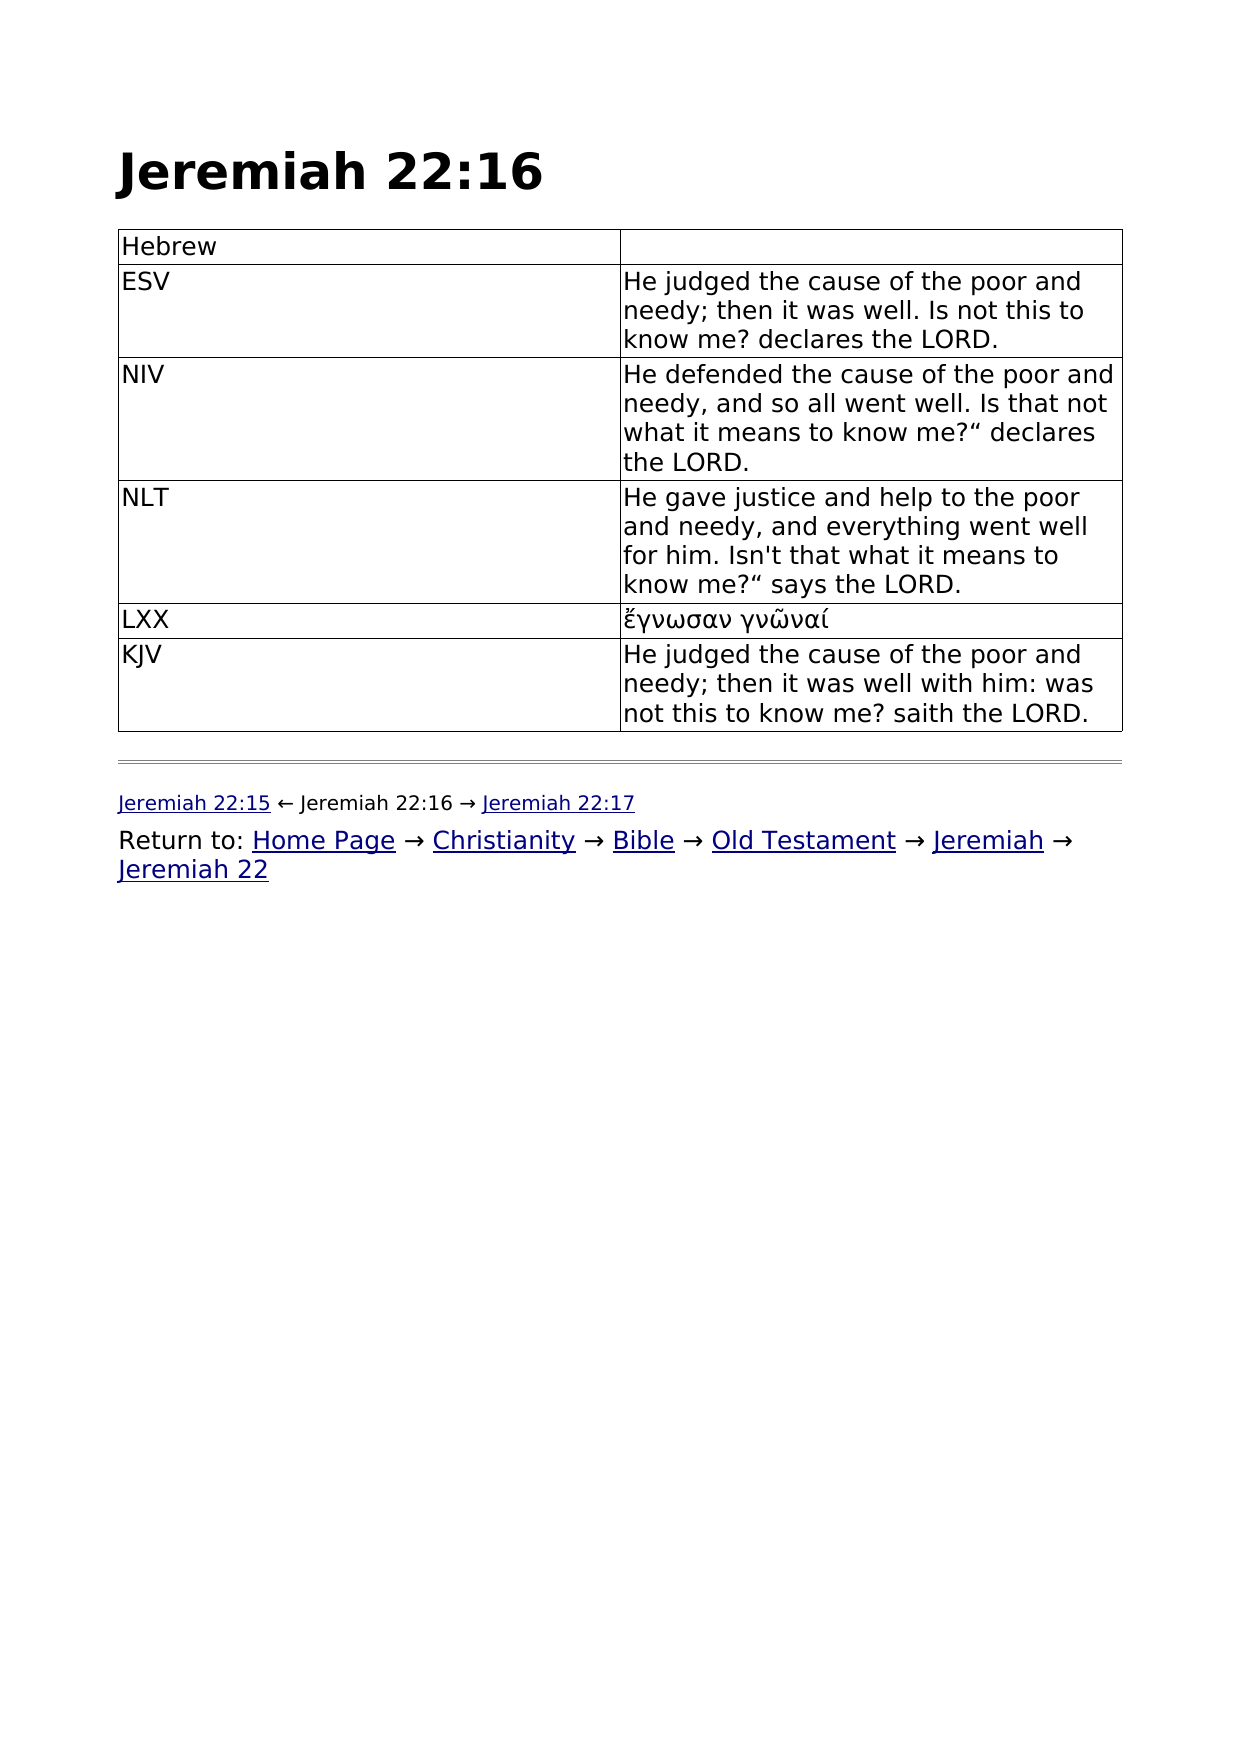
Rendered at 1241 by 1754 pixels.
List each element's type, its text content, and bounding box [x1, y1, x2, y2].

table_cell LXX [119, 604, 620, 637]
table_cell He defended the cause of the poor and needy, and so all went well. Is that not what it means to know me?“ declares the LORD. [621, 358, 1122, 480]
table_cell NIV [119, 358, 620, 480]
text Jeremiah 22:15 ← Jeremiah 22:16 → Jeremiah 22:17 [118, 792, 1122, 826]
table_header Hebrew [119, 230, 620, 264]
text Return to: Home Page → Christianity → Bible → Old Testament → Jeremiah → Jeremiah 22 [118, 826, 1122, 884]
table_cell ἔγνωσαν γνῶναί [621, 604, 1122, 637]
table_cell KJV [119, 639, 620, 731]
table_cell ESV [119, 265, 620, 357]
table_cell He judged the cause of the poor and needy; then it was well. Is not this to know me? declares the LORD. [621, 265, 1122, 357]
table_cell NLT [119, 481, 620, 602]
table_cell He judged the cause of the poor and needy; then it was well with him: was not this to know me? saith the LORD. [621, 639, 1122, 731]
subtitle Jeremiah 22:16 [118, 143, 1122, 201]
table_header [621, 230, 1122, 264]
table_cell He gave justice and help to the poor and needy, and everything went well for him. Isn't that what it means to know me?“ says the LORD. [621, 481, 1122, 602]
